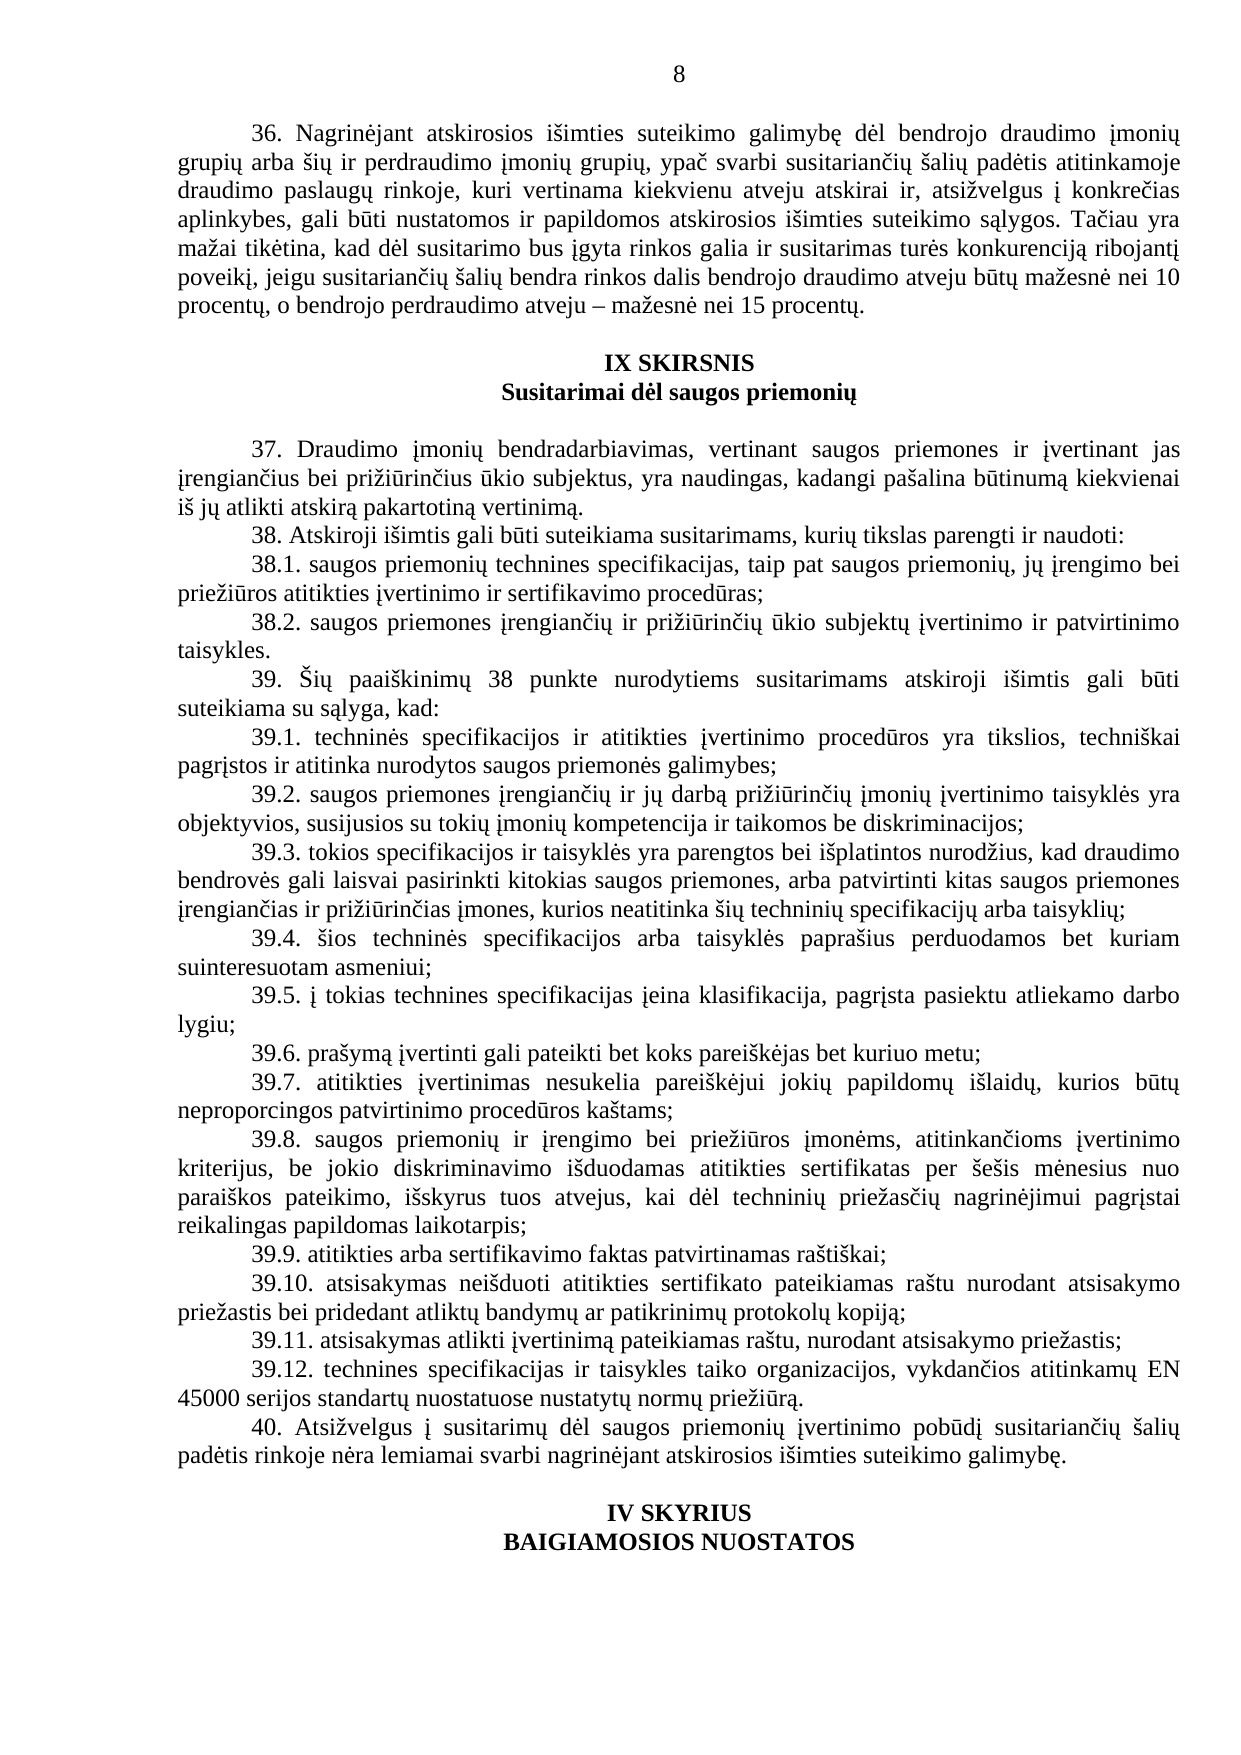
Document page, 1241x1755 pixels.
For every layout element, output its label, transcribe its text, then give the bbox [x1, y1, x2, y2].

text 39.8. saugos priemonių ir įrengimo bei priežiūros įmonėms, atitinkančioms įvertinimo kriterijus, be jokio diskriminavimo išduodamas atitikties sertifikatas per šešis mėnesius nuo paraiškos pateikimo, išskyrus tuos atvejus, kai dėl techninių priežasčių nagrinėjimui pagrįstai reikalingas papildomas laikotarpis; [177, 1124, 1181, 1239]
text 36. Nagrinėjant atskirosios išimties suteikimo galimybę dėl bendrojo draudimo įmonių grupių arba šių ir perdraudimo įmonių grupių, ypač svarbi susitariančių šalių padėtis atitinkamoje draudimo paslaugų rinkoje, kuri vertinama kiekvienu atveju atskirai ir, atsižvelgus į konkrečias aplinkybes, gali būti nustatomos ir papildomos atskirosios išimties suteikimo sąlygos. Tačiau yra mažai tikėtina, kad dėl susitarimo bus įgyta rinkos galia ir susitarimas turės konkurenciją ribojantį poveikį, jeigu susitariančių šalių bendra rinkos dalis bendrojo draudimo atveju būtų mažesnė nei 10 procentų, o bendrojo perdraudimo atveju – mažesnė nei 15 procentų. [177, 118, 1181, 319]
text 37. Draudimo įmonių bendradarbiavimas, vertinant saugos priemones ir įvertinant jas įrengiančius bei prižiūrinčius ūkio subjektus, yra naudingas, kadangi pašalina būtinumą kiekvienai iš jų atlikti atskirą pakartotiną vertinimą. [177, 434, 1181, 521]
text IV SKYRIUS [177, 1498, 1181, 1527]
text 39.12. technines specifikacijas ir taisykles taiko organizacijos, vykdančios atitinkamų EN 45000 serijos standartų nuostatuose nustatytų normų priežiūrą. [177, 1354, 1181, 1412]
text 39.1. techninės specifikacijos ir atitikties įvertinimo procedūros yra tikslios, techniškai pagrįstos ir atitinka nurodytos saugos priemonės galimybes; [177, 722, 1181, 779]
text 39.4. šios techninės specifikacijos arba taisyklės paprašius perduodamos bet kuriam suinteresuotam asmeniui; [177, 923, 1181, 981]
text 39.2. saugos priemones įrengiančių ir jų darbą prižiūrinčių įmonių įvertinimo taisyklės yra objektyvios, susijusios su tokių įmonių kompetencija ir taikomos be diskriminacijos; [177, 779, 1181, 837]
text 39. Šių paaiškinimų 38 punkte nurodytiems susitarimams atskiroji išimtis gali būti suteikiama su sąlyga, kad: [177, 664, 1181, 722]
text 39.9. atitikties arba sertifikavimo faktas patvirtinamas raštiškai; [177, 1239, 1181, 1268]
text 39.5. į tokias technines specifikacijas įeina klasifikacija, pagrįsta pasiektu atliekamo darbo lygiu; [177, 981, 1181, 1038]
text IX SKIRSNIS [177, 348, 1181, 377]
text Baigiamosios nuostatos [177, 1527, 1181, 1556]
text 39.10. atsisakymas neišduoti atitikties sertifikato pateikiamas raštu nurodant atsisakymo priežastis bei pridedant atliktų bandymų ar patikrinimų protokolų kopiją; [177, 1268, 1181, 1326]
text 38.2. saugos priemones įrengiančių ir prižiūrinčių ūkio subjektų įvertinimo ir patvirtinimo taisykles. [177, 607, 1181, 664]
text 38. Atskiroji išimtis gali būti suteikiama susitarimams, kurių tikslas parengti ir naudoti: [177, 521, 1181, 549]
text 40. Atsižvelgus į susitarimų dėl saugos priemonių įvertinimo pobūdį susitariančių šalių padėtis rinkoje nėra lemiamai svarbi nagrinėjant atskirosios išimties suteikimo galimybę. [177, 1412, 1181, 1469]
text 39.6. prašymą įvertinti gali pateikti bet koks pareiškėjas bet kuriuo metu; [177, 1038, 1181, 1067]
text 39.11. atsisakymas atlikti įvertinimą pateikiamas raštu, nurodant atsisakymo priežastis; [177, 1326, 1181, 1354]
text Susitarimai dėl saugos priemonių [177, 377, 1181, 406]
text 39.3. tokios specifikacijos ir taisyklės yra parengtos bei išplatintos nurodžius, kad draudimo bendrovės gali laisvai pasirinkti kitokias saugos priemones, arba patvirtinti kitas saugos priemones įrengiančias ir prižiūrinčias įmones, kurios neatitinka šių techninių specifikacijų arba taisyklių; [177, 837, 1181, 923]
text 39.7. atitikties įvertinimas nesukelia pareiškėjui jokių papildomų išlaidų, kurios būtų neproporcingos patvirtinimo procedūros kaštams; [177, 1067, 1181, 1124]
text 38.1. saugos priemonių technines specifikacijas, taip pat saugos priemonių, jų įrengimo bei priežiūros atitikties įvertinimo ir sertifikavimo procedūras; [177, 549, 1181, 607]
